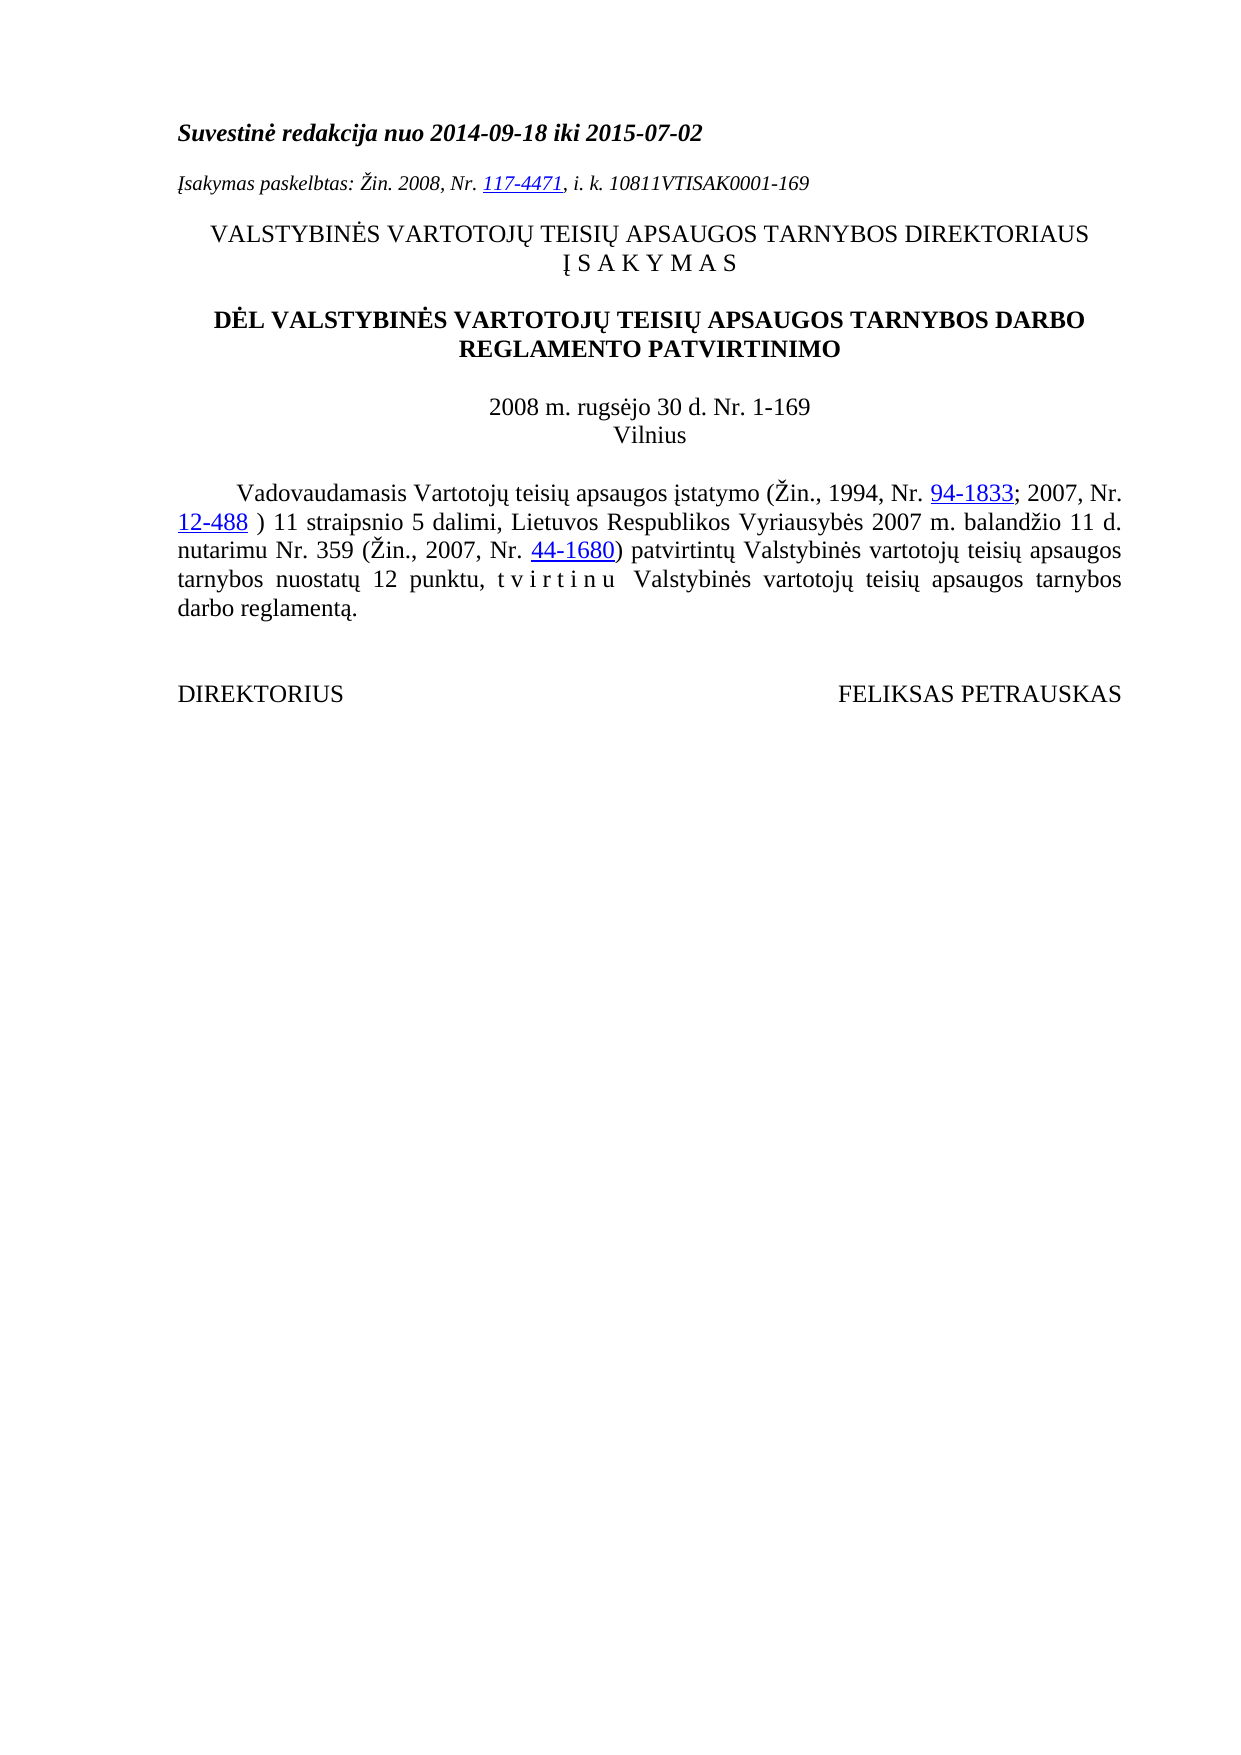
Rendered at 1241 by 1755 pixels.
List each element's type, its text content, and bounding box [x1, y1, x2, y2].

text VALSTYBINĖS VARTOTOJŲ TEISIŲ APSAUGOS TARNYBOS DIREKTORIAUS [177, 219, 1122, 248]
text Suvestinė redakcija nuo 2014-09-18 iki 2015-07-02 [177, 118, 1122, 147]
text ĮSAKYMAS [177, 248, 1122, 277]
text DĖL VALSTYBINĖS VARTOTOJŲ TEISIŲ APSAUGOS TARNYBOS DARBO REGLAMENTO PATVIRTINIMO [177, 305, 1122, 363]
text 2008 m. rugsėjo 30 d. Nr. 1-169 [177, 392, 1122, 420]
text Vilnius [177, 420, 1122, 449]
text DIREKTORIUS FELIKSAS PETRAUSKAS [177, 679, 1122, 708]
text Įsakymas paskelbtas: Žin. 2008, Nr. 117-4471, i. k. 10811VTISAK0001-169 [177, 171, 1122, 195]
text Vadovaudamasis Vartotojų teisių apsaugos įstatymo (Žin., 1994, Nr. 94-1833; 2007, Nr. 12-488 ) 11 straipsnio 5 dalimi, Lietuvos Respublikos Vyriausybės 2007 m. balandžio 11 d. nutarimu Nr. 359 (Žin., 2007, Nr. 44-1680) patvirtintų Valstybinės vartotojų teisių apsaugos tarnybos nuostatų 12 punktu, tvirtinu Valstybinės vartotojų teisių apsaugos tarnybos darbo reglamentą. [177, 478, 1122, 622]
